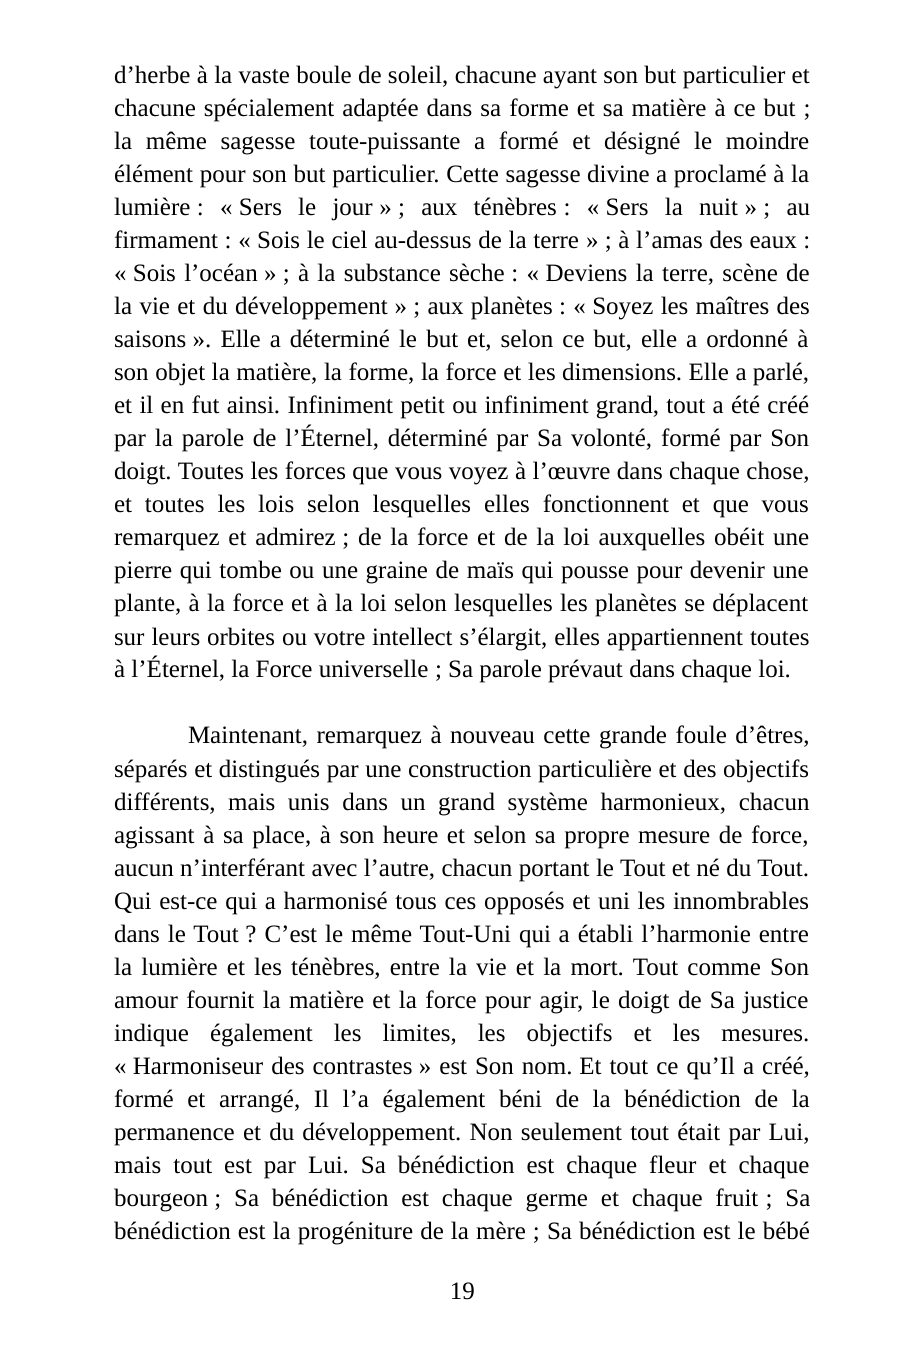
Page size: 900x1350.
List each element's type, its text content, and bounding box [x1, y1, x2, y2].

text d’herbe à la vaste boule de soleil, chacune ayant son but particulier et chacune spécialement adaptée dans sa forme et sa matière à ce but ; la même sagesse toute-puissante a formé et désigné le moindre élément pour son but particulier. Cette sagesse divine a proclamé à la lumière : « Sers le jour » ; aux ténèbres : « Sers la nuit » ; au firmament : « Sois le ciel au-dessus de la terre » ; à l’amas des eaux : « Sois l’océan » ; à la substance sèche : « Deviens la terre, scène de la vie et du développement » ; aux planètes : « Soyez les maîtres des saisons ». Elle a déterminé le but et, selon ce but, elle a ordonné à son objet la matière, la forme, la force et les dimensions. Elle a parlé, et il en fut ainsi. Infiniment petit ou infiniment grand, tout a été créé par la parole de l’Éternel, déterminé par Sa volonté, formé par Son doigt. Toutes les forces que vous voyez à l’œuvre dans chaque chose, et toutes les lois selon lesquelles elles fonctionnent et que vous remarquez et admirez ; de la force et de la loi auxquelles obéit une pierre qui tombe ou une graine de maïs qui pousse pour devenir une plante, à la force et à la loi selon lesquelles les planètes se déplacent sur leurs orbites ou votre intellect s’élargit, elles appartiennent toutes à l’Éternel, la Force universelle ; Sa parole prévaut dans chaque loi. [114, 60, 810, 683]
text Maintenant, remarquez à nouveau cette grande foule d’êtres, séparés et distingués par une construction particulière et des objectifs différents, mais unis dans un grand système harmonieux, chacun agissant à sa place, à son heure et selon sa propre mesure de force, aucun n’interférant avec l’autre, chacun portant le Tout et né du Tout. Qui est-ce qui a harmonisé tous ces opposés et uni les innombrables dans le Tout ? C’est le même Tout-Uni qui a établi l’harmonie entre la lumière et les ténèbres, entre la vie et la mort. Tout comme Son amour fournit la matière et la force pour agir, le doigt de Sa justice indique également les limites, les objectifs et les mesures. « Harmoniseur des contrastes » est Son nom. Et tout ce qu’Il a créé, formé et arrangé, Il l’a également béni de la bénédiction de la permanence et du développement. Non seulement tout était par Lui, mais tout est par Lui. Sa bénédiction est chaque fleur et chaque bourgeon ; Sa bénédiction est chaque germe et chaque fruit ; Sa bénédiction est la progéniture de la mère ; Sa bénédiction est le bébé [114, 721, 810, 1245]
